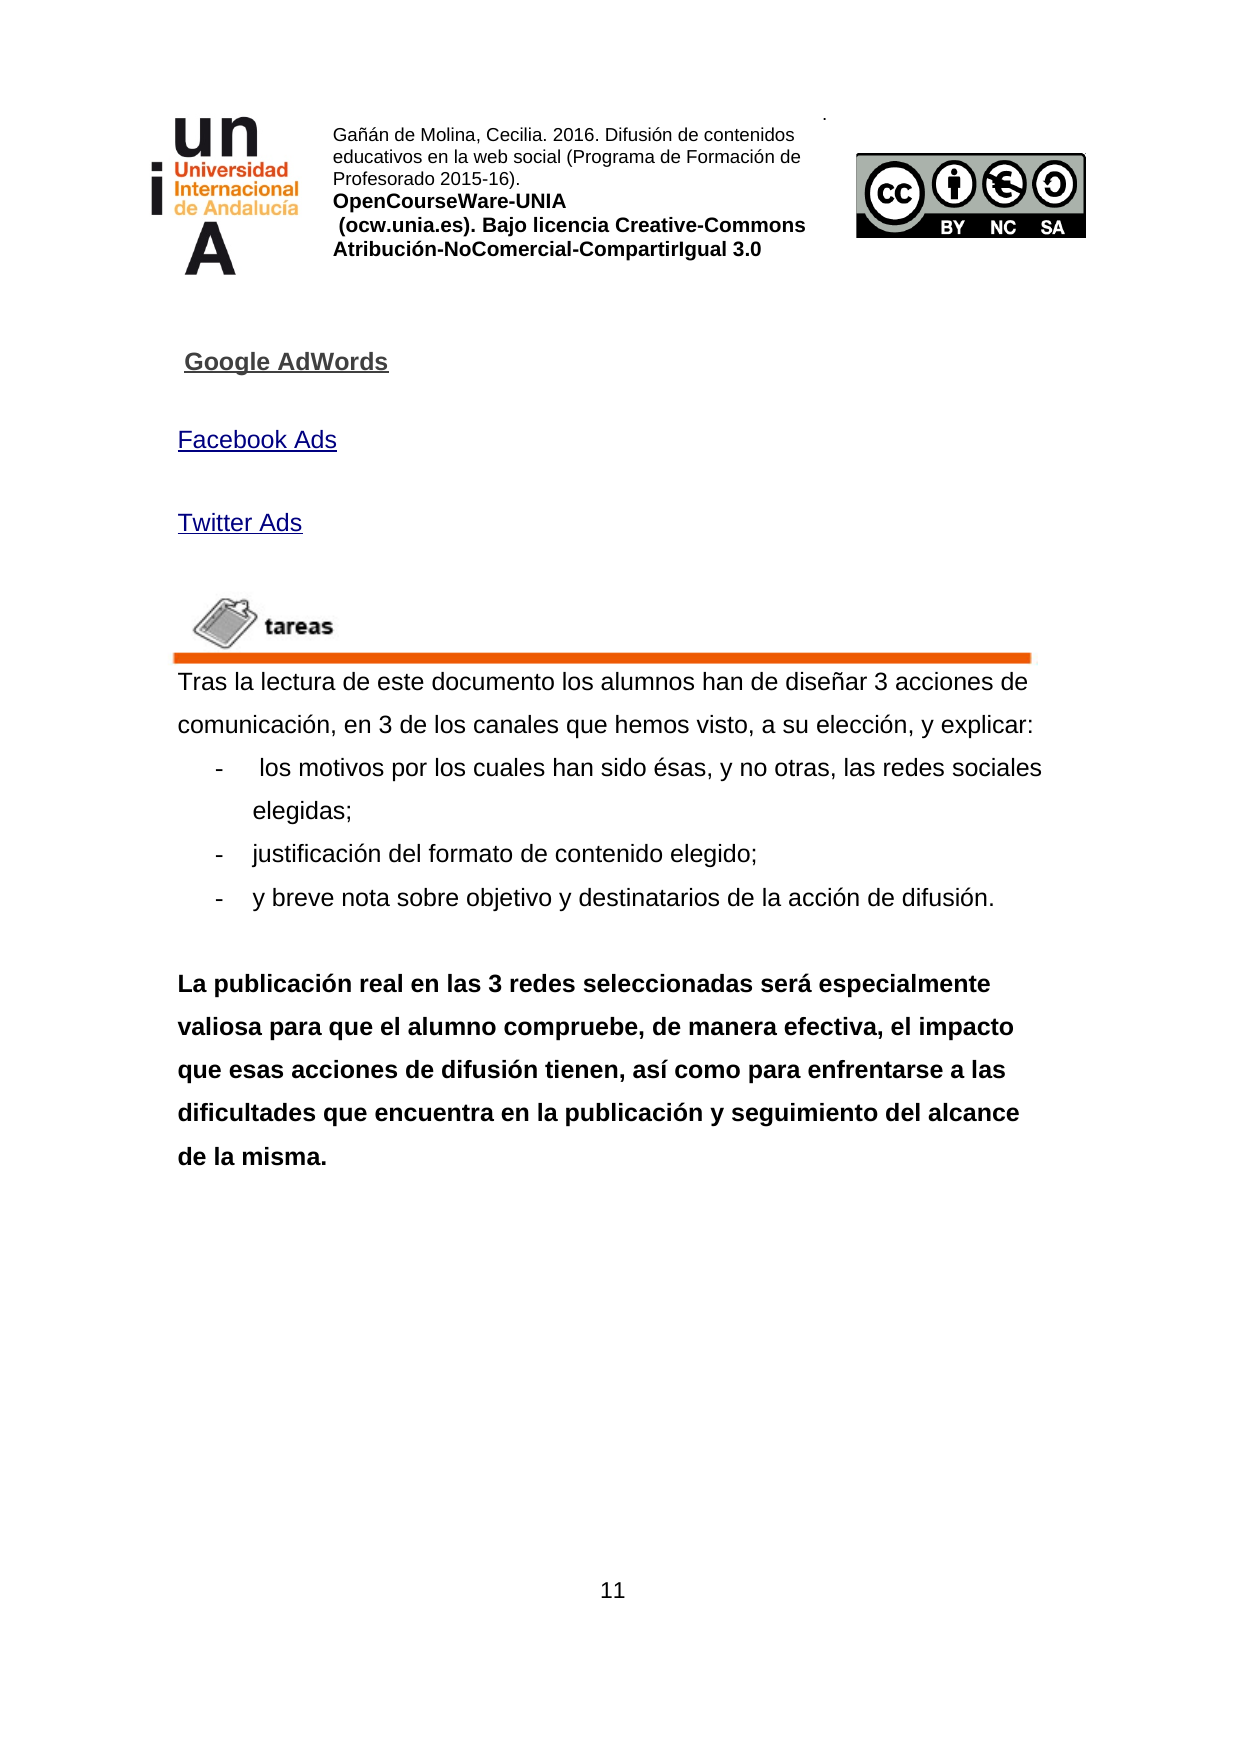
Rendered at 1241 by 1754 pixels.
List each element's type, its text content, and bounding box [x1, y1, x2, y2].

list y breve nota sobre objetivo y destinatarios de la acción de difusión. [215, 883, 1048, 912]
subtitle Facebook Ads [177, 426, 1048, 454]
list justificación del formato de contenido elegido; [215, 839, 1048, 868]
text Google AdWords [177, 347, 1048, 375]
list los motivos por los cuales han sido ésas, y no otras, las redes sociales elegidas; [215, 753, 1048, 825]
text Tras la lectura de este documento los alumnos han de diseñar 3 acciones de comunicación, en 3 de los canales que hemos visto, a su elección, y explicar: [177, 610, 1048, 739]
subtitle Twitter Ads [177, 508, 1048, 537]
text La publicación real en las 3 redes seleccionadas será especialmente valiosa para que el alumno compruebe, de manera efectiva, el impacto que esas acciones de difusión tienen, así como para enfrentarse a las dificultades que encuentra en la publicación y seguimiento del alcance de la misma. [177, 969, 1048, 1170]
